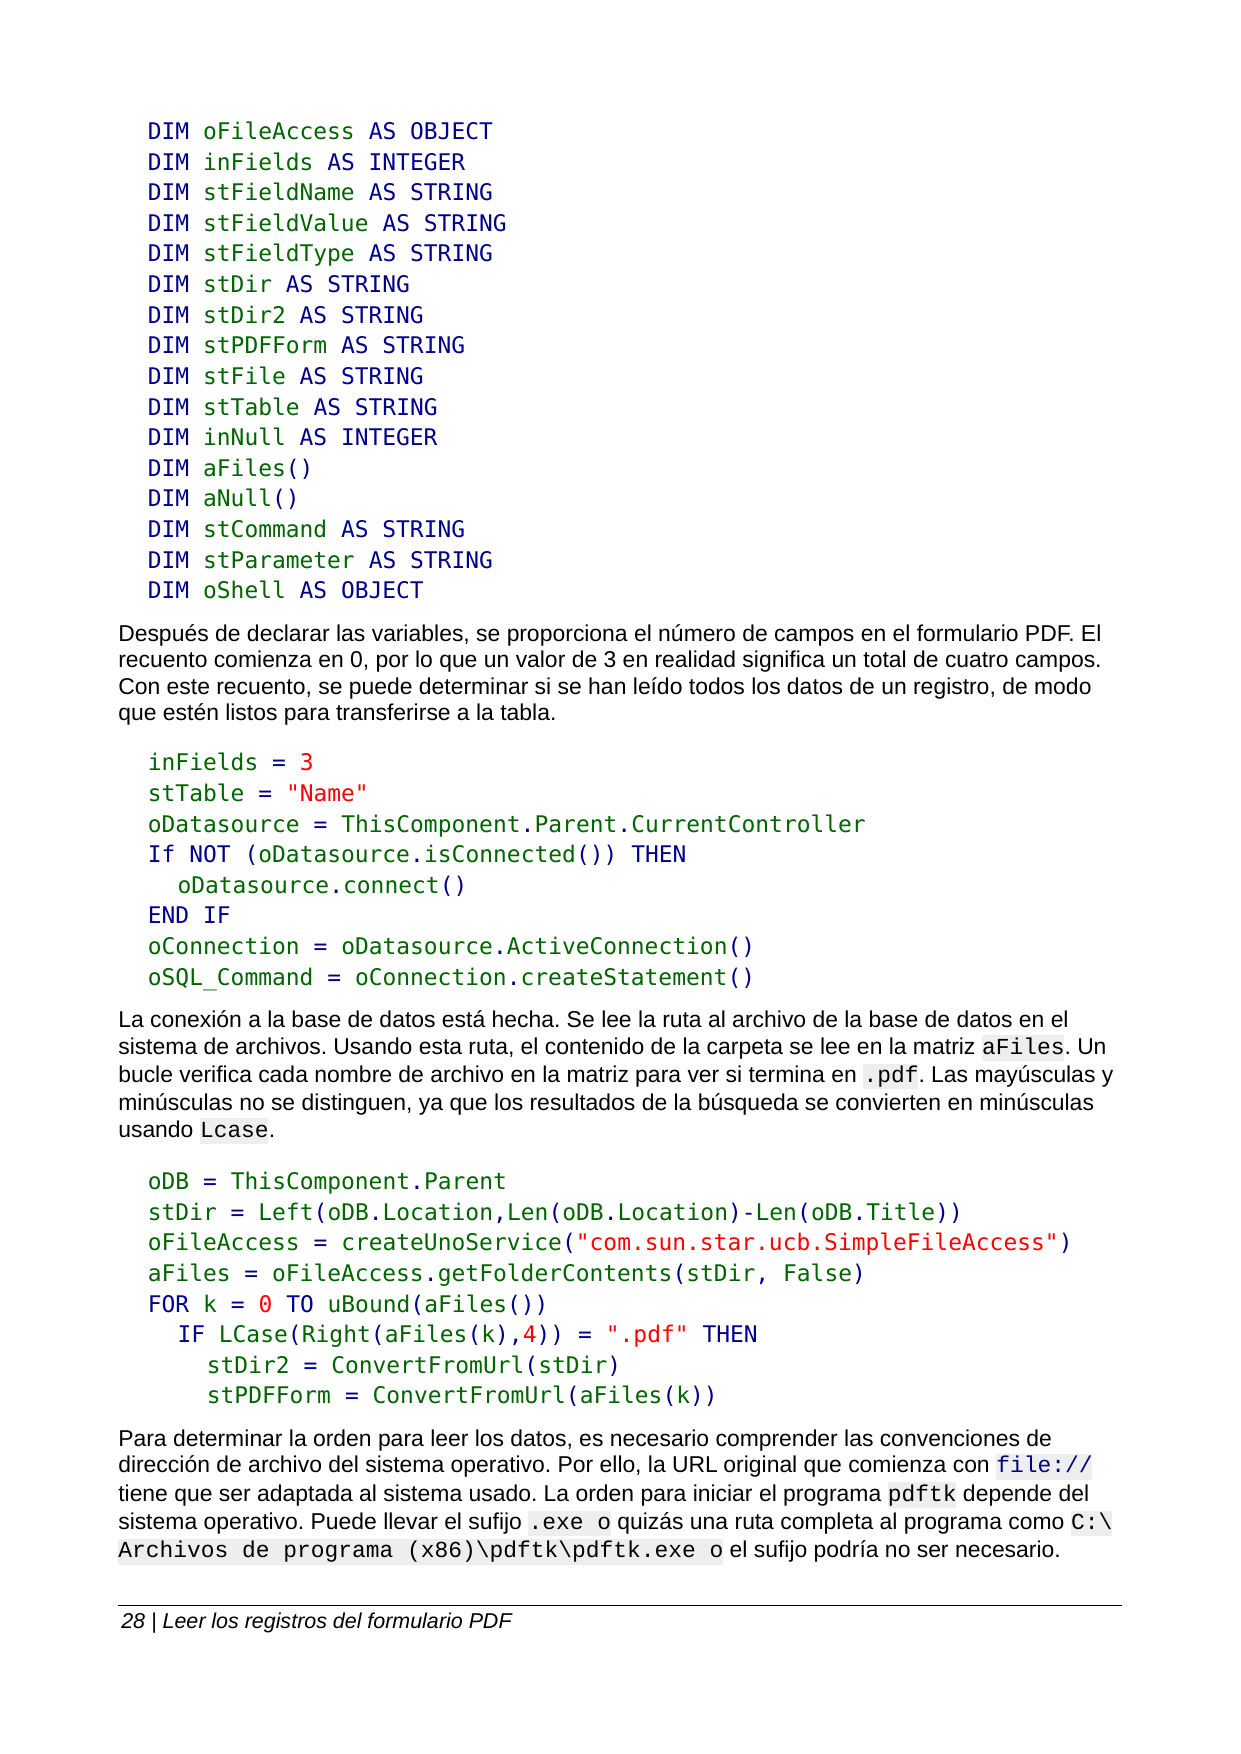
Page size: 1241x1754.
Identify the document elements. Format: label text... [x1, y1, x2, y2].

text aFiles = oFileAccess.getFolderContents(stDir, False) [118, 1260, 1122, 1287]
text stTable = "Name" [118, 780, 1122, 807]
text FOR k = 0 TO uBound(aFiles()) [118, 1291, 1122, 1317]
text oDatasource.connect() [118, 872, 1122, 899]
text DIM stFieldValue AS STRING [118, 210, 1122, 237]
text inFields = 3 [118, 749, 1122, 776]
text oFileAccess = createUnoService("com.sun.star.ucb.SimpleFileAccess") [118, 1229, 1122, 1256]
text Después de declarar las variables, se proporciona el número de campos en el formulario PDF. El recuento comienza en 0, por lo que un valor de 3 en realidad significa un total de cuatro campos. Con este recuento, se puede determinar si se han leído todos los datos de un registro, de modo que estén listos para transferirse a la tabla. [118, 620, 1122, 725]
text oSQL_Command = oConnection.createStatement() [118, 964, 1122, 991]
text DIM aFiles() [118, 455, 1122, 482]
text oConnection = oDatasource.ActiveConnection() [118, 933, 1122, 960]
text oDatasource = ThisComponent.Parent.CurrentController [118, 811, 1122, 837]
text DIM aNull() [118, 486, 1122, 512]
text DIM stDir2 AS STRING [118, 302, 1122, 328]
text DIM inFields AS INTEGER [118, 149, 1122, 175]
text IF LCase(Right(aFiles(k),4)) = ".pdf" THEN [118, 1321, 1122, 1348]
text DIM stParameter AS STRING [118, 547, 1122, 573]
text DIM stPDFForm AS STRING [118, 332, 1122, 359]
text stDir = Left(oDB.Location,Len(oDB.Location)-Len(oDB.Title)) [118, 1199, 1122, 1226]
text stDir2 = ConvertFromUrl(stDir) [118, 1352, 1122, 1379]
text oDB = ThisComponent.Parent [118, 1168, 1122, 1195]
text DIM stDir AS STRING [118, 271, 1122, 298]
text DIM stFile AS STRING [118, 363, 1122, 390]
text La conexión a la base de datos está hecha. Se lee la ruta al archivo de la base de datos en el sistema de archivos. Usando esta ruta, el contenido de la carpeta se lee en la matriz aFiles. Un bucle verifica cada nombre de archivo en la matriz para ver si termina en .pdf. Las mayúsculas y minúsculas no se distinguen, ya que los resultados de la búsqueda se convierten en minúsculas usando Lcase. [118, 1006, 1122, 1144]
text END IF [118, 903, 1122, 929]
text If NOT (oDatasource.isConnected()) THEN [118, 841, 1122, 868]
text stPDFForm = ConvertFromUrl(aFiles(k)) [118, 1383, 1122, 1409]
text DIM stFieldName AS STRING [118, 179, 1122, 206]
text DIM stTable AS STRING [118, 394, 1122, 420]
text DIM oShell AS OBJECT [118, 577, 1122, 604]
text Para determinar la orden para leer los datos, es necesario comprender las convenciones de dirección de archivo del sistema operativo. Por ello, la URL original que comienza con file:// tiene que ser adaptada al sistema usado. La orden para iniciar el programa pdftk depende del sistema operativo. Puede llevar el sufijo .exe o quizás una ruta completa al programa como C:\Archivos de programa (x86)\pdftk\pdftk.exe o el sufijo podría no ser necesario. [118, 1425, 1122, 1565]
text DIM stFieldType AS STRING [118, 241, 1122, 267]
text DIM oFileAccess AS OBJECT [118, 118, 1122, 145]
text DIM inNull AS INTEGER [118, 424, 1122, 451]
text DIM stCommand AS STRING [118, 516, 1122, 543]
